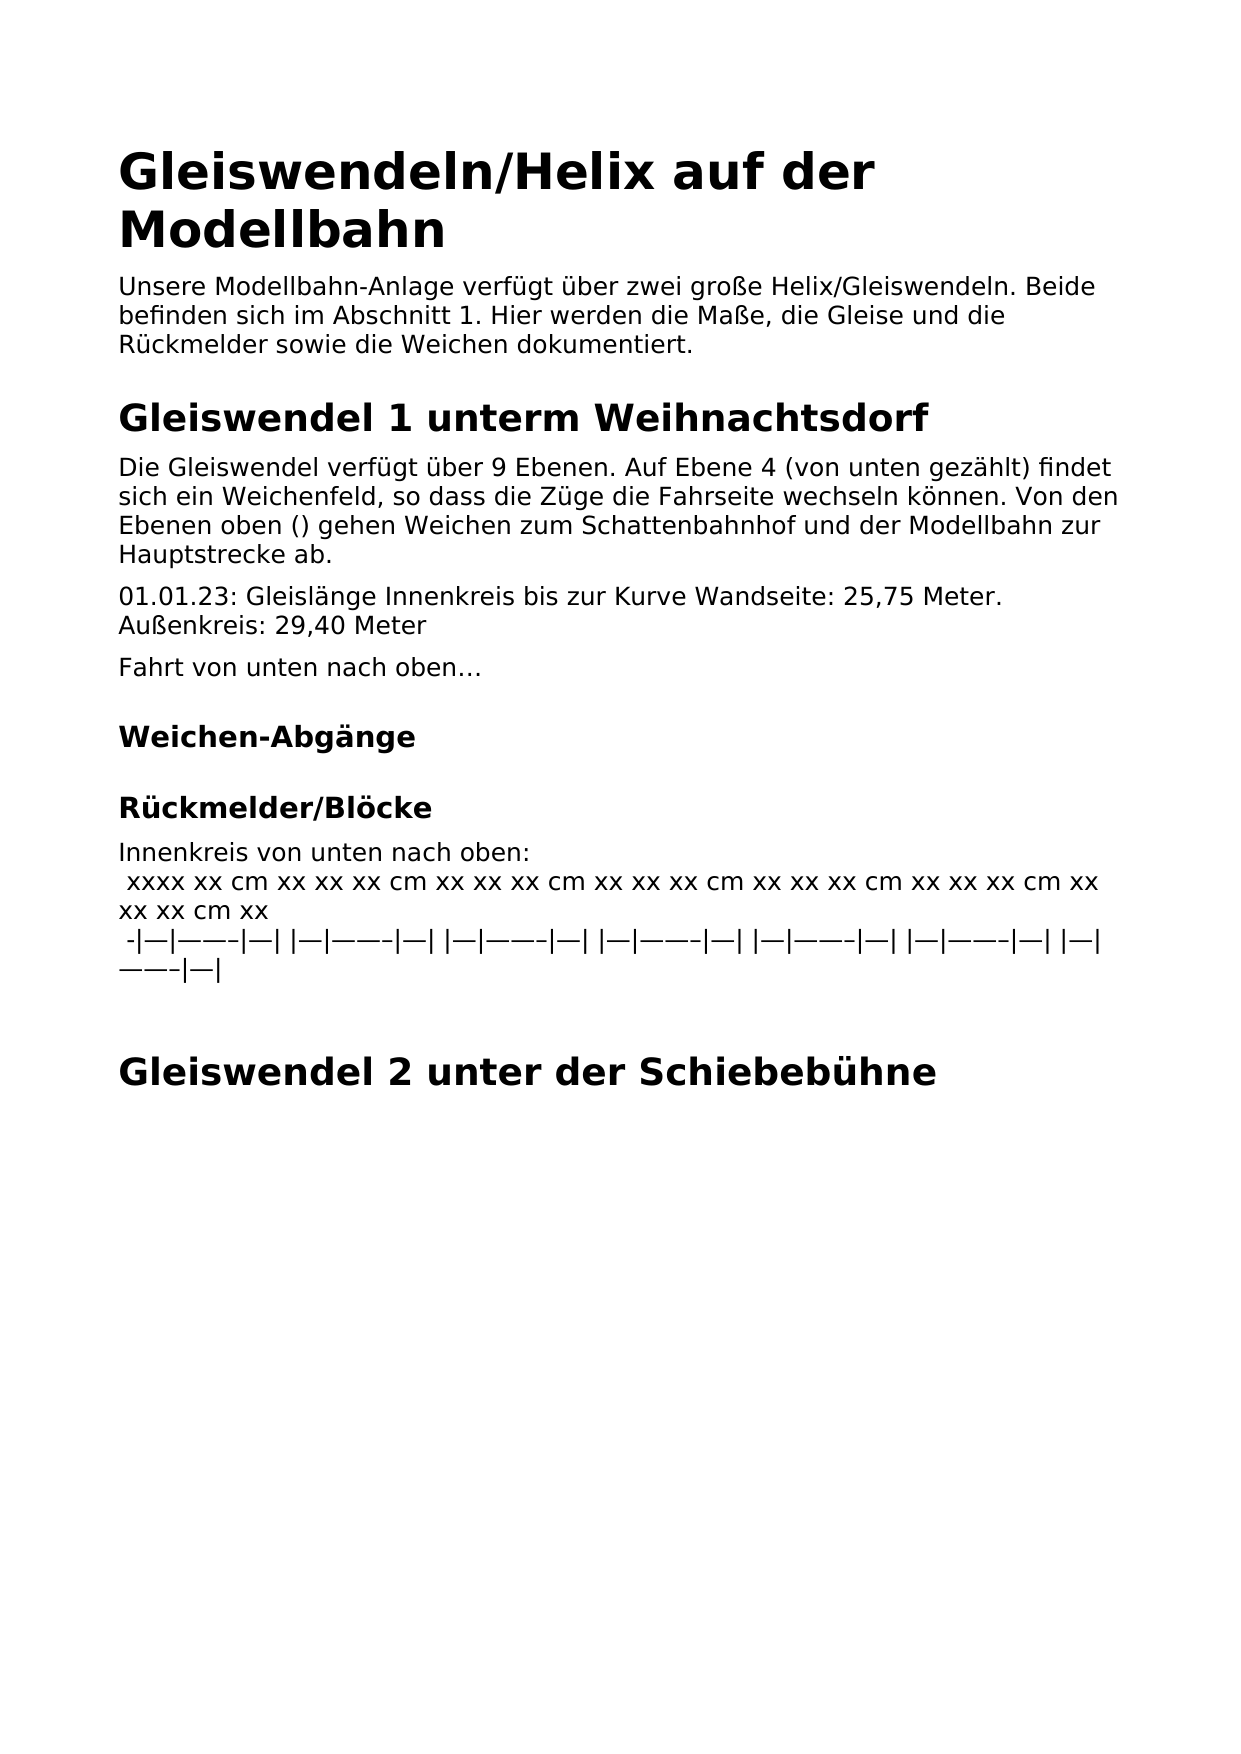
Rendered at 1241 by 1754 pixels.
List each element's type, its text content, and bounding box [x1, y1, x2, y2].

subtitle Gleiswendel 1 unterm Weihnachtsdorf [118, 397, 1122, 441]
text Fahrt von unten nach oben… [118, 653, 1122, 682]
subtitle Gleiswendel 2 unter der Schiebebühne [118, 1050, 1122, 1094]
subtitle Rückmelder/Blöcke [118, 791, 1122, 825]
subtitle Weichen-Abgänge [118, 720, 1122, 754]
text Die Gleiswendel verfügt über 9 Ebenen. Auf Ebene 4 (von unten gezählt) findet sich ein Weichenfeld, so dass die Züge die Fahrseite wechseln können. Von den Ebenen oben () gehen Weichen zum Schattenbahnhof und der Modellbahn zur Hauptstrecke ab. [118, 453, 1122, 570]
text Unsere Modellbahn-Anlage verfügt über zwei große Helix/Gleiswendeln. Beide befinden sich im Abschnitt 1. Hier werden die Maße, die Gleise und die Rückmelder sowie die Weichen dokumentiert. [118, 272, 1122, 359]
subtitle Gleiswendeln/Helix auf der Modellbahn [118, 143, 1122, 259]
text Innenkreis von unten nach oben: xxxx xx cm xx xx xx cm xx xx xx cm xx xx xx cm xx xx xx cm xx xx xx cm xx xx xx cm xx -|—|——–|—| |—|——–|—| |—|——–|—| |—|——–|—| |—|——–|—| |—|——–|—| |—|——–|—| [118, 838, 1122, 1013]
text 01.01.23: Gleislänge Innenkreis bis zur Kurve Wandseite: 25,75 Meter. Außenkreis: 29,40 Meter [118, 582, 1122, 641]
